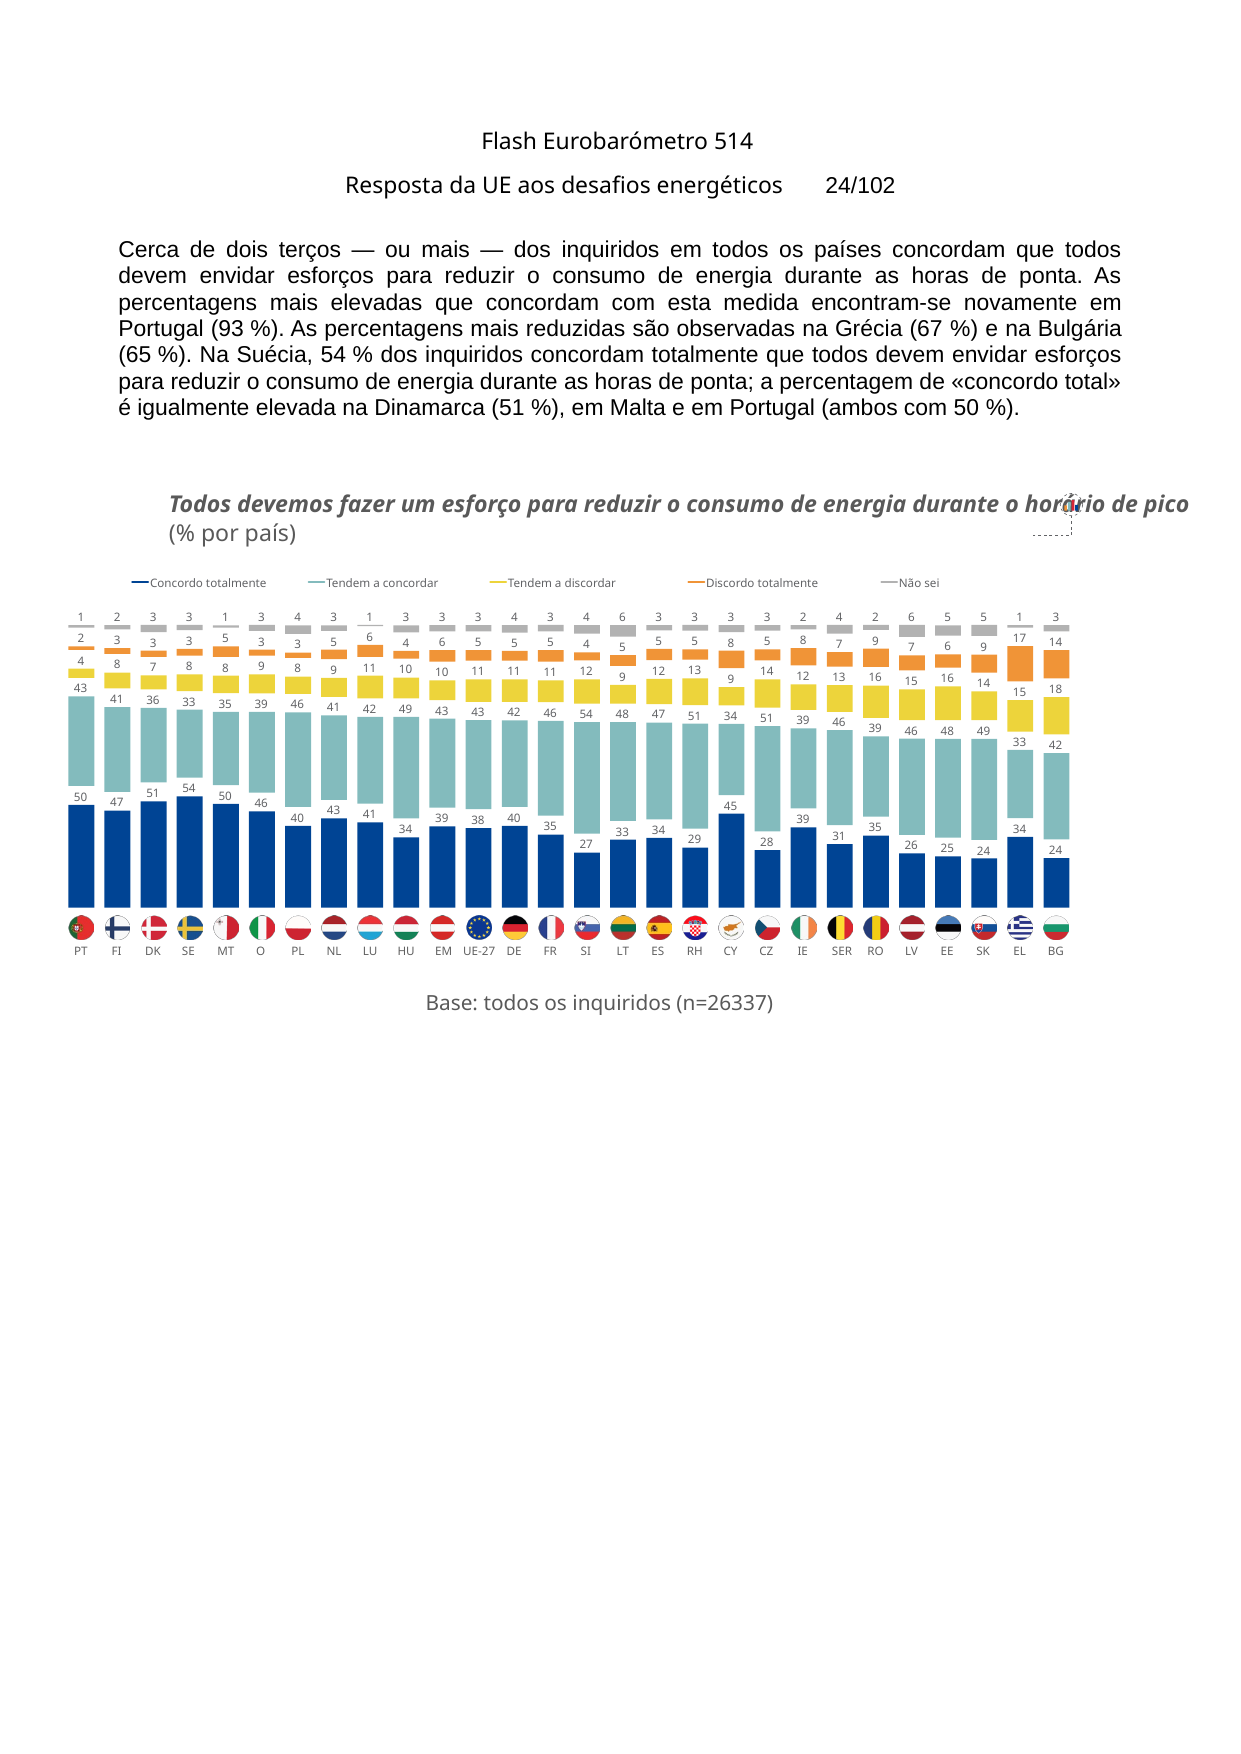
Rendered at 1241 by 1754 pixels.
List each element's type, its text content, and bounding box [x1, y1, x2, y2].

picture [538, 915, 564, 940]
picture [899, 915, 925, 940]
text Cerca de dois terços — ou mais — dos inquiridos em todos os países concordam que todos devem envidar esforços para reduzir o consumo de energia durante as horas de ponta. As percentagens mais elevadas que concordam com esta medida encontram-se novamente em Portugal (93 %). As percentagens mais reduzidas são observadas na Grécia (67 %) e na Bulgária (65 %). Na Suécia, 54 % dos inquiridos concordam totalmente que todos devem envidar esforços para reduzir o consumo de energia durante as horas de ponta; a percentagem de «concordo total» é igualmente elevada na Dinamarca (51 %), em Malta e em Portugal (ambos com 50 %). [118, 236, 1122, 420]
picture [1043, 915, 1069, 940]
picture [213, 915, 239, 940]
picture [935, 915, 961, 940]
picture [321, 915, 347, 940]
picture [827, 915, 853, 940]
picture [682, 915, 708, 940]
picture [466, 915, 492, 940]
picture [393, 915, 419, 940]
picture [105, 915, 130, 940]
picture [285, 915, 311, 940]
picture [971, 915, 997, 940]
picture [755, 915, 780, 940]
picture [141, 915, 167, 940]
picture [177, 915, 203, 940]
picture [1007, 915, 1033, 940]
picture [863, 915, 889, 940]
picture [357, 915, 383, 940]
picture [646, 915, 672, 940]
picture [718, 915, 744, 940]
picture [249, 915, 275, 940]
picture [68, 915, 94, 940]
picture [791, 915, 817, 940]
picture [430, 915, 455, 940]
picture [610, 915, 636, 940]
picture [574, 915, 600, 940]
picture [502, 915, 528, 940]
